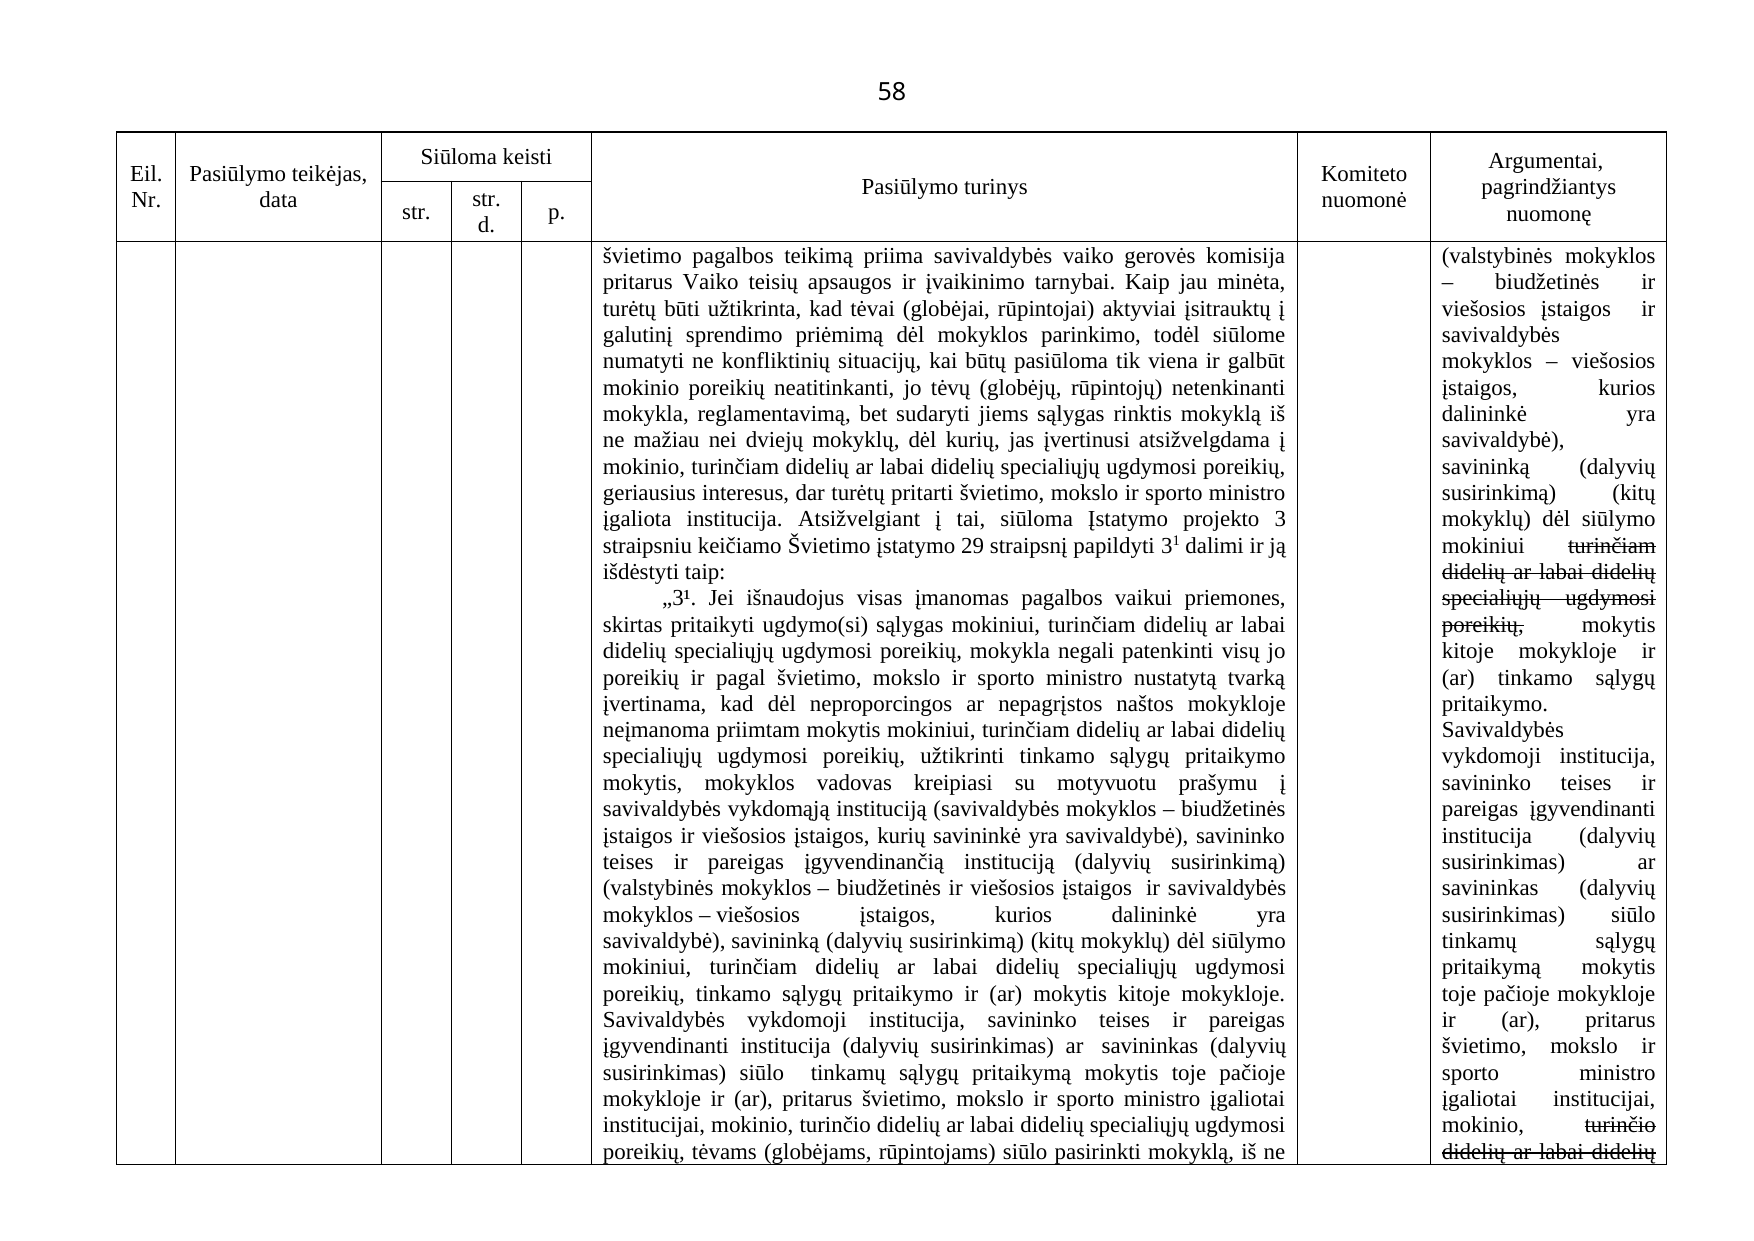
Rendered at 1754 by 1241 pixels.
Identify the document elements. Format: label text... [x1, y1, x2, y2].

table_header Komiteto nuomonė [1298, 133, 1430, 241]
table_cell švietimo pagalbos teikimą priima savivaldybės vaiko gerovės komisija pritarus Vaiko teisių apsaugos ir įvaikinimo tarnybai. Kaip jau minėta, turėtų būti užtikrinta, kad tėvai (globėjai, rūpintojai) aktyviai įsitrauktų į galutinį sprendimo priėmimą dėl mokyklos parinkimo, todėl siūlome numatyti ne konfliktinių situacijų, kai būtų pasiūloma tik viena ir galbūt mokinio poreikių neatitinkanti, jo tėvų (globėjų, rūpintojų) netenkinanti mokykla, reglamentavimą, bet sudaryti jiems sąlygas rinktis mokyklą iš ne mažiau nei dviejų mokyklų, dėl kurių, jas įvertinusi atsižvelgdama į mokinio, turinčiam didelių ar labai didelių specialiųjų ugdymosi poreikių, geriausius interesus, dar turėtų pritarti švietimo, mokslo ir sporto ministro įgaliota institucija. Atsižvelgiant į tai, siūloma Įstatymo projekto 3 straipsniu keičiamo Švietimo įstatymo 29 straipsnį papildyti 31 dalimi ir ją išdėstyti taip: „3¹. Jei išnaudojus visas įmanomas pagalbos vaikui priemones, skirtas pritaikyti ugdymo(si) sąlygas mokiniui, turinčiam didelių ar labai didelių specialiųjų ugdymosi poreikių, mokykla negali patenkinti visų jo poreikių ir pagal švietimo, mokslo ir sporto ministro nustatytą tvarką įvertinama, kad dėl neproporcingos ar nepagrįstos naštos mokykloje neįmanoma priimtam mokytis mokiniui, turinčiam didelių ar labai didelių specialiųjų ugdymosi poreikių, užtikrinti tinkamo sąlygų pritaikymo mokytis, mokyklos vadovas kreipiasi su motyvuotu prašymu į savivaldybės vykdomąją instituciją (savivaldybės mokyklos – biudžetinės įstaigos ir viešosios įstaigos, kurių savininkė yra savivaldybė), savininko teises ir pareigas įgyvendinančią instituciją (dalyvių susirinkimą) (valstybinės mokyklos – biudžetinės ir viešosios įstaigos ir savivaldybės mokyklos – viešosios įstaigos, kurios dalininkė yra savivaldybė), savininką (dalyvių susirinkimą) (kitų mokyklų) dėl siūlymo mokiniui, turinčiam didelių ar labai didelių specialiųjų ugdymosi poreikių, tinkamo sąlygų pritaikymo ir (ar) mokytis kitoje mokykloje. Savivaldybės vykdomoji institucija, savininko teises ir pareigas įgyvendinanti institucija (dalyvių susirinkimas) ar savininkas (dalyvių susirinkimas) siūlo tinkamų sąlygų pritaikymą mokytis toje pačioje mokykloje ir (ar), pritarus švietimo, mokslo ir sporto ministro įgaliotai institucijai, mokinio, turinčio didelių ar labai didelių specialiųjų ugdymosi poreikių, tėvams (globėjams, rūpintojams) siūlo pasirinkti mokyklą, iš ne [592, 242, 1297, 1164]
table_cell (valstybinės mokyklos – biudžetinės ir viešosios įstaigos ir savivaldybės mokyklos – viešosios įstaigos, kurios dalininkė yra savivaldybė), savininką (dalyvių susirinkimą) (kitų mokyklų) dėl siūlymo mokiniui turinčiam didelių ar labai didelių specialiųjų ugdymosi poreikių, mokytis kitoje mokykloje ir (ar) tinkamo sąlygų pritaikymo. Savivaldybės vykdomoji institucija, savininko teises ir pareigas įgyvendinanti institucija (dalyvių susirinkimas) ar savininkas (dalyvių susirinkimas) siūlo tinkamų sąlygų pritaikymą mokytis toje pačioje mokykloje ir (ar), pritarus švietimo, mokslo ir sporto ministro įgaliotai institucijai, mokinio, turinčio didelių ar labai didelių [1431, 242, 1666, 1164]
table_cell p. [522, 182, 591, 241]
table_cell str. d. [452, 182, 521, 241]
table_cell [522, 242, 591, 1164]
table_cell [117, 242, 175, 1164]
table_header Pasiūlymo teikėjas, data [176, 133, 381, 241]
table_header Argumentai, pagrindžiantys nuomonę [1431, 133, 1666, 241]
table_cell [382, 242, 451, 1164]
table_cell [176, 242, 381, 1164]
table_cell [1298, 242, 1430, 1164]
table_cell [452, 242, 521, 1164]
table_header Siūloma keisti [382, 133, 591, 181]
table_header Pasiūlymo turinys [592, 133, 1297, 241]
table_header Eil. Nr. [117, 133, 175, 241]
table_cell str. [382, 182, 451, 241]
